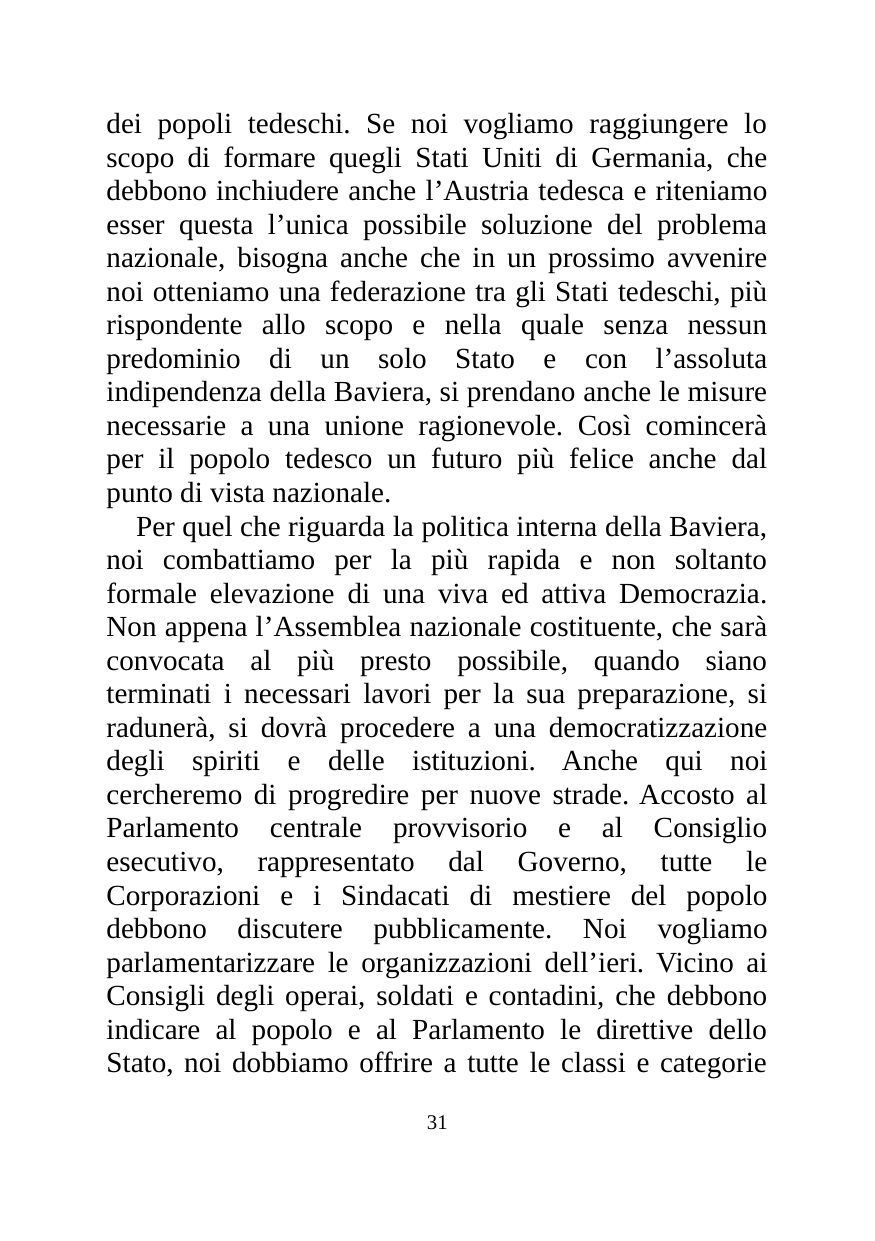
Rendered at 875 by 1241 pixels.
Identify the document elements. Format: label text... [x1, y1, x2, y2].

text dei popoli tedeschi. Se noi vogliamo raggiungere lo scopo di formare quegli Stati Uniti di Germania, che debbono inchiudere anche l’Austria tedesca e riteniamo esser questa l’unica possibile soluzione del problema nazionale, bisogna anche che in un prossimo avvenire noi otteniamo una federazione tra gli Stati tedeschi, più rispondente allo scopo e nella quale senza nessun predominio di un solo Stato e con l’assoluta indipendenza della Baviera, si prendano anche le misure necessarie a una unione ragionevole. Così comincerà per il popolo tedesco un futuro più felice anche dal punto di vista nazionale. [106, 106, 768, 509]
text Per quel che riguarda la politica interna della Baviera, noi combattiamo per la più rapida e non soltanto formale elevazione di una viva ed attiva Democrazia. Non appena l’Assemblea nazionale costituente, che sarà convocata al più presto possibile, quando siano terminati i necessari lavori per la sua preparazione, si radunerà, si dovrà procedere a una democratizzazione degli spiriti e delle istituzioni. Anche qui noi cercheremo di progredire per nuove strade. Accosto al Parlamento centrale provvisorio e al Consiglio esecutivo, rappresentato dal Governo, tutte le Corporazioni e i Sindacati di mestiere del popolo debbono discutere pubblicamente. Noi vogliamo parlamentarizzare le organizzazioni dell’ieri. Vicino ai Consigli degli operai, soldati e contadini, che debbono indicare al popolo e al Parlamento le direttive dello Stato, noi dobbiamo offrire a tutte le classi e categorie [106, 509, 768, 1079]
